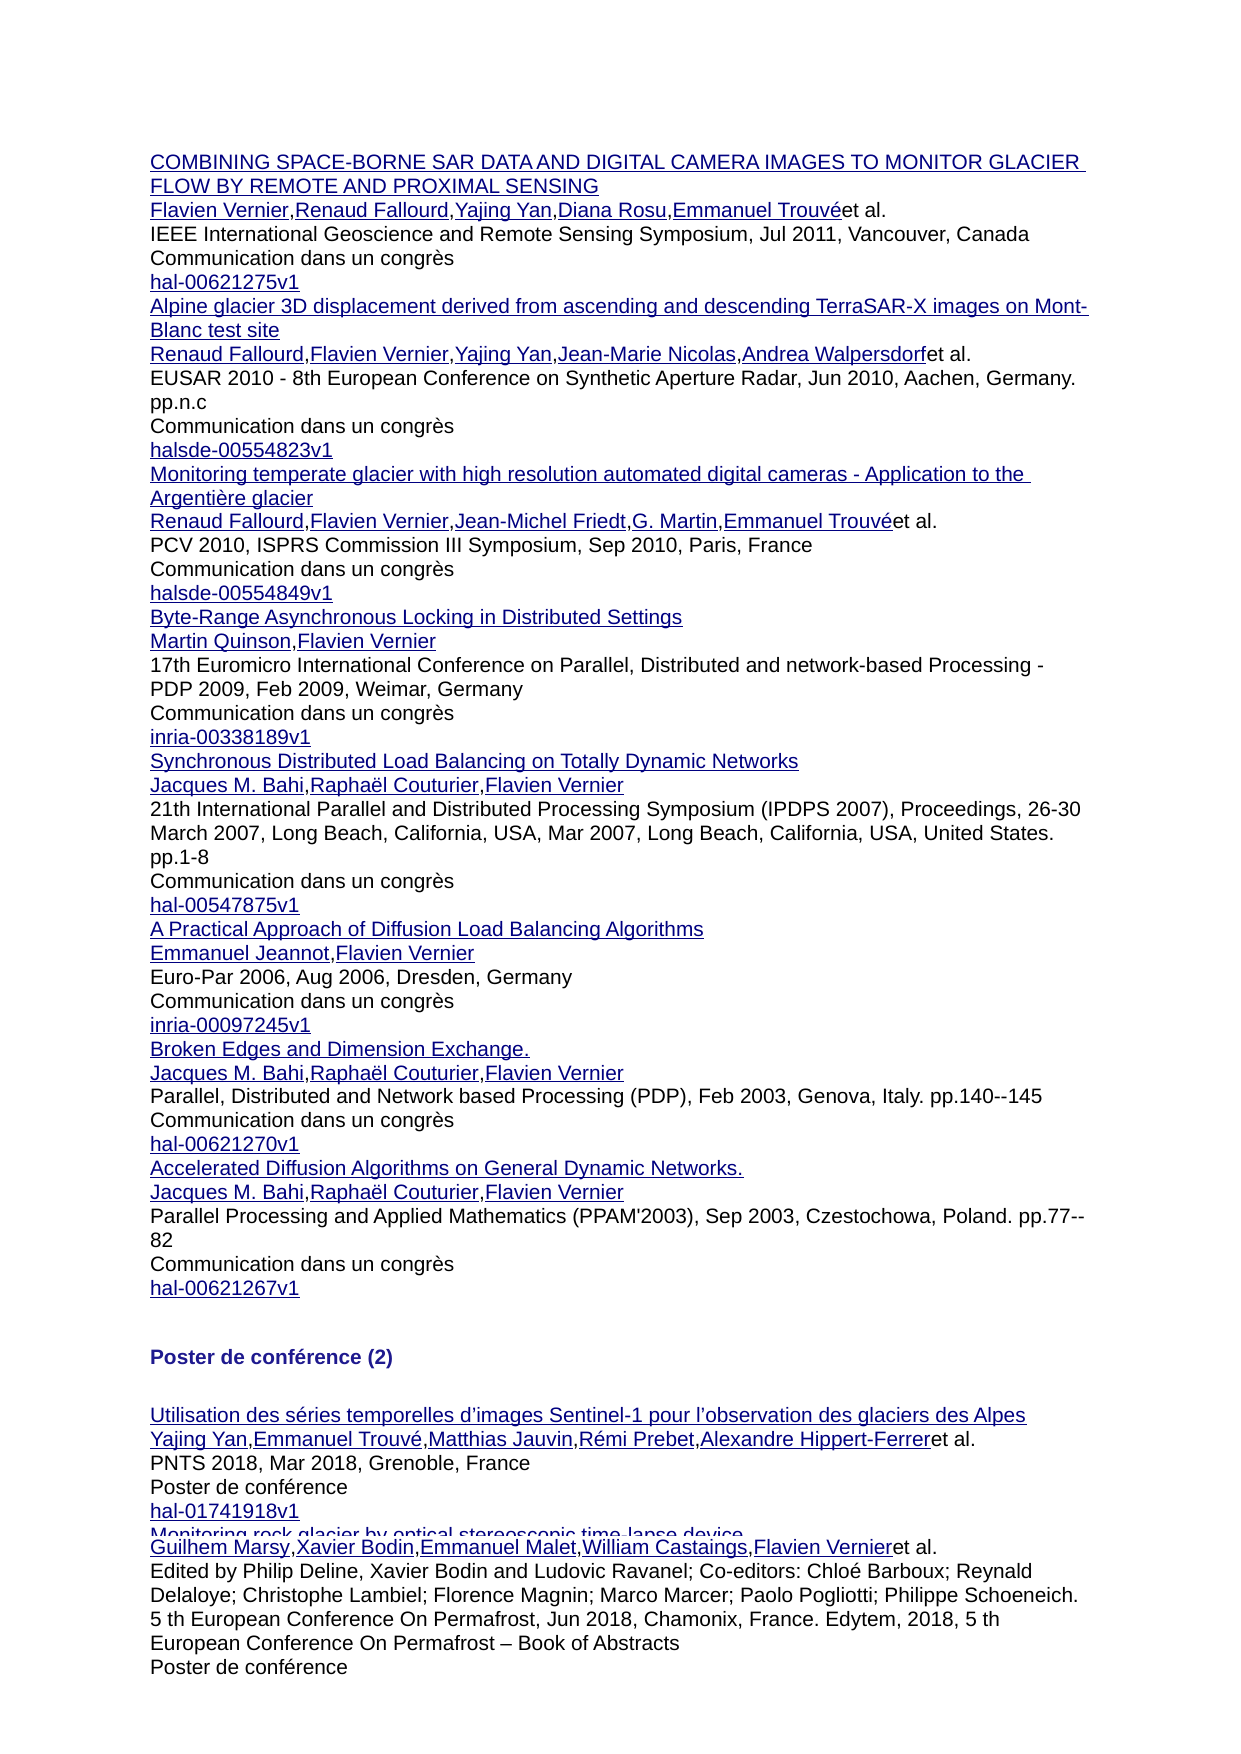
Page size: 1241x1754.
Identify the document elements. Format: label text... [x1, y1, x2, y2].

table_cell Alpine glacier 3D displacement derived from ascending and descending TerraSAR-X images on Mont-Blanc test site Renaud Fallourd,Flavien Vernier,Yajing Yan,Jean-Marie Nicolas,Andrea Walpersdorfet al. EUSAR 2010 - 8th European Conference on Synthetic Aperture Radar, Jun 2010, Aachen, Germany. pp.n.c Communication dans un congrès halsde-00554823v1 [150, 294, 1090, 461]
table_cell A Practical Approach of Diffusion Load Balancing Algorithms Emmanuel Jeannot,Flavien Vernier Euro-Par 2006, Aug 2006, Dresden, Germany Communication dans un congrès inria-00097245v1 [150, 917, 1090, 1036]
table_header Utilisation des séries temporelles d’images Sentinel-1 pour l’observation des glaciers des Alpes Yajing Yan,Emmanuel Trouvé,Matthias Jauvin,Rémi Prebet,Alexandre Hippert-Ferreret al. PNTS 2018, Mar 2018, Grenoble, France Poster de conférence hal-01741918v1 [150, 1403, 1090, 1523]
subtitle Poster de conférence (2) [150, 1345, 1090, 1369]
table_cell Broken Edges and Dimension Exchange. Jacques M. Bahi,Raphaël Couturier,Flavien Vernier Parallel, Distributed and Network based Processing (PDP), Feb 2003, Genova, Italy. pp.140--145 Communication dans un congrès hal-00621270v1 [150, 1036, 1090, 1156]
table_cell Monitoring rock glacier by optical stereoscopic time-lapse device Guilhem Marsy,Xavier Bodin,Emmanuel Malet,William Castaings,Flavien Vernieret al. Edited by Philip Deline, Xavier Bodin and Ludovic Ravanel; Co-editors: Chloé Barboux; Reynald Delaloye; Christophe Lambiel; Florence Magnin; Marco Marcer; Paolo Pogliotti; Philippe Schoeneich. 5 th European Conference On Permafrost, Jun 2018, Chamonix, France. Edytem, 2018, 5 th European Conference On Permafrost – Book of Abstracts Poster de conférence [150, 1523, 1090, 1679]
table_cell Monitoring temperate glacier with high resolution automated digital cameras - Application to the Argentière glacier Renaud Fallourd,Flavien Vernier,Jean-Michel Friedt,G. Martin,Emmanuel Trouvéet al. PCV 2010, ISPRS Commission III Symposium, Sep 2010, Paris, France Communication dans un congrès halsde-00554849v1 [150, 461, 1090, 605]
table_cell Accelerated Diffusion Algorithms on General Dynamic Networks. Jacques M. Bahi,Raphaël Couturier,Flavien Vernier Parallel Processing and Applied Mathematics (PPAM'2003), Sep 2003, Czestochowa, Poland. pp.77--82 Communication dans un congrès hal-00621267v1 [150, 1156, 1090, 1300]
table_cell Synchronous Distributed Load Balancing on Totally Dynamic Networks Jacques M. Bahi,Raphaël Couturier,Flavien Vernier 21th International Parallel and Distributed Processing Symposium (IPDPS 2007), Proceedings, 26-30 March 2007, Long Beach, California, USA, Mar 2007, Long Beach, California, USA, United States. pp.1-8 Communication dans un congrès hal-00547875v1 [150, 749, 1090, 917]
table_cell Byte-Range Asynchronous Locking in Distributed Settings Martin Quinson,Flavien Vernier 17th Euromicro International Conference on Parallel, Distributed and network-based Processing - PDP 2009, Feb 2009, Weimar, Germany Communication dans un congrès inria-00338189v1 [150, 605, 1090, 749]
table_cell COMBINING SPACE-BORNE SAR DATA AND DIGITAL CAMERA IMAGES TO MONITOR GLACIER FLOW BY REMOTE AND PROXIMAL SENSING Flavien Vernier,Renaud Fallourd,Yajing Yan,Diana Rosu,Emmanuel Trouvéet al. IEEE International Geoscience and Remote Sensing Symposium, Jul 2011, Vancouver, Canada Communication dans un congrès hal-00621275v1 [150, 150, 1090, 294]
